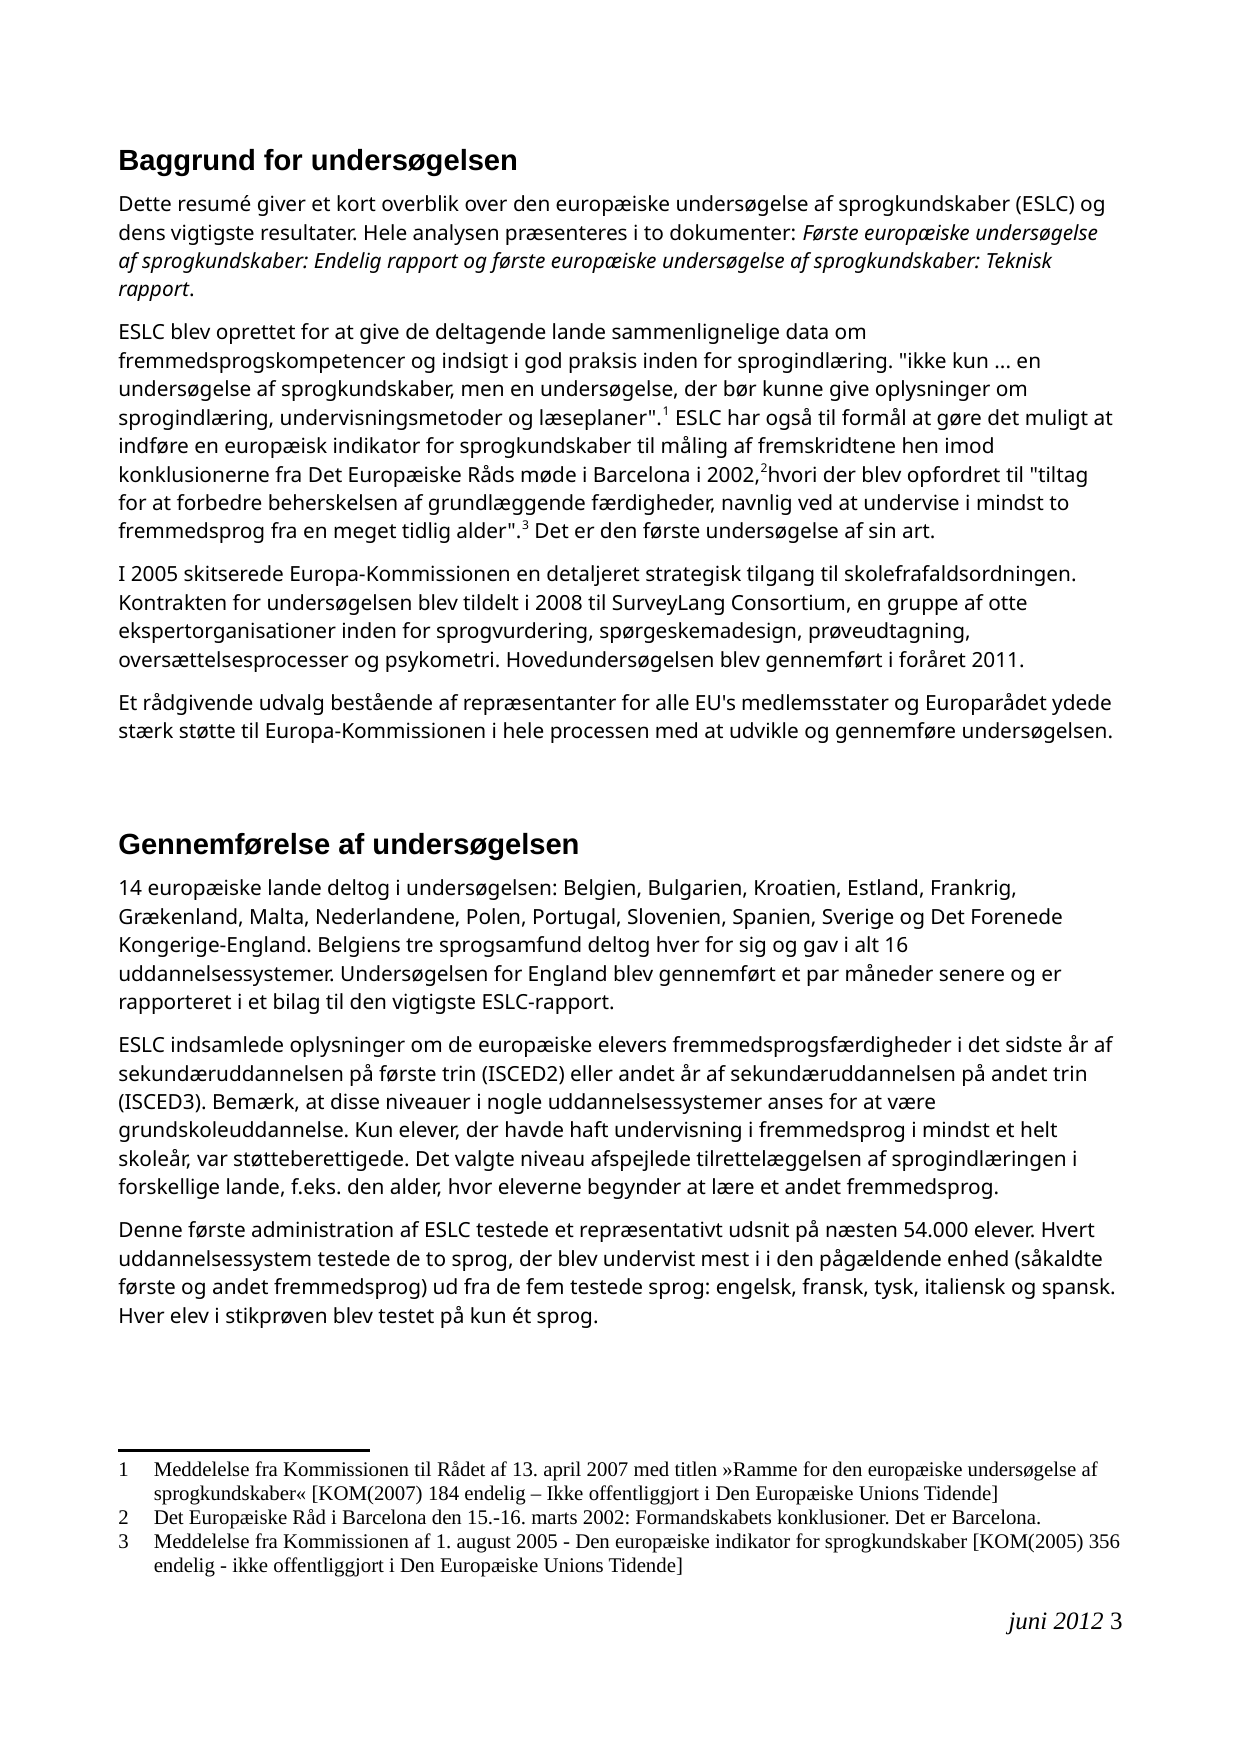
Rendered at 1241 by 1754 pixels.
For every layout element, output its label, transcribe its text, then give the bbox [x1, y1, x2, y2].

text ESLC indsamlede oplysninger om de europæiske elevers fremmedsprogsfærdigheder i det sidste år af sekundæruddannelsen på første trin (ISCED2) eller andet år af sekundæruddannelsen på andet trin (ISCED3). Bemærk, at disse niveauer i nogle uddannelsessystemer anses for at være grundskoleuddannelse. Kun elever, der havde haft undervisning i fremmedsprog i mindst et helt skoleår, var støtteberettigede. Det valgte niveau afspejlede tilrettelæggelsen af sprogindlæringen i forskellige lande, f.eks. den alder, hvor eleverne begynder at lære et andet fremmedsprog. [118, 1030, 1122, 1201]
text I 2005 skitserede Europa-Kommissionen en detaljeret strategisk tilgang til skolefrafaldsordningen. Kontrakten for undersøgelsen blev tildelt i 2008 til SurveyLang Consortium, en gruppe af otte ekspertorganisationer inden for sprogvurdering, spørgeskemadesign, prøveudtagning, oversættelsesprocesser og psykometri. Hovedundersøgelsen blev gennemført i foråret 2011. [118, 559, 1122, 673]
text Dette resumé giver et kort overblik over den europæiske undersøgelse af sprogkundskaber (ESLC) og dens vigtigste resultater. Hele analysen præsenteres i to dokumenter: Første europæiske undersøgelse af sprogkundskaber: Endelig rapport og første europæiske undersøgelse af sprogkundskaber: Teknisk rapport. [118, 189, 1122, 303]
text Meddelelse fra Kommissionen til Rådet af 13. april 2007 med titlen »Ramme for den europæiske undersøgelse af sprogkundskaber« [KOM(2007) 184 endelig – Ikke offentliggjort i Den Europæiske Unions Tidende] [118, 1457, 1122, 1505]
text ESLC blev oprettet for at give de deltagende lande sammenlignelige data om fremmedsprogskompetencer og indsigt i god praksis inden for sprogindlæring. "ikke kun ... en undersøgelse af sprogkundskaber, men en undersøgelse, der bør kunne give oplysninger om sprogindlæring, undervisningsmetoder og læseplaner". ESLC har også til formål at gøre det muligt at indføre en europæisk indikator for sprogkundskaber til måling af fremskridtene hen imod konklusionerne fra Det Europæiske Råds møde i Barcelona i 2002,hvori der blev opfordret til "tiltag for at forbedre beherskelsen af grundlæggende færdigheder, navnlig ved at undervise i mindst to fremmedsprog fra en meget tidlig alder". Det er den første undersøgelse af sin art. [118, 317, 1122, 545]
text Denne første administration af ESLC testede et repræsentativt udsnit på næsten 54.000 elever. Hvert uddannelsessystem testede de to sprog, der blev undervist mest i i den pågældende enhed (såkaldte første og andet fremmedsprog) ud fra de fem testede sprog: engelsk, fransk, tysk, italiensk og spansk. Hver elev i stikprøven blev testet på kun ét sprog. [118, 1215, 1122, 1329]
text Det Europæiske Råd i Barcelona den 15.-16. marts 2002: Formandskabets konklusioner. Det er Barcelona. [118, 1505, 1122, 1529]
text Meddelelse fra Kommissionen af 1. august 2005 - Den europæiske indikator for sprogkundskaber [KOM(2005) 356 endelig - ikke offentliggjort i Den Europæiske Unions Tidende] [118, 1529, 1122, 1577]
subtitle Gennemførelse af undersøgelsen [118, 827, 1122, 861]
subtitle Baggrund for undersøgelsen [118, 143, 1122, 177]
text 14 europæiske lande deltog i undersøgelsen: Belgien, Bulgarien, Kroatien, Estland, Frankrig, Grækenland, Malta, Nederlandene, Polen, Portugal, Slovenien, Spanien, Sverige og Det Forenede Kongerige-England. Belgiens tre sprogsamfund deltog hver for sig og gav i alt 16 uddannelsessystemer. Undersøgelsen for England blev gennemført et par måneder senere og er rapporteret i et bilag til den vigtigste ESLC-rapport. [118, 873, 1122, 1016]
text Et rådgivende udvalg bestående af repræsentanter for alle EU's medlemsstater og Europarådet ydede stærk støtte til Europa-Kommissionen i hele processen med at udvikle og gennemføre undersøgelsen. [118, 688, 1122, 745]
